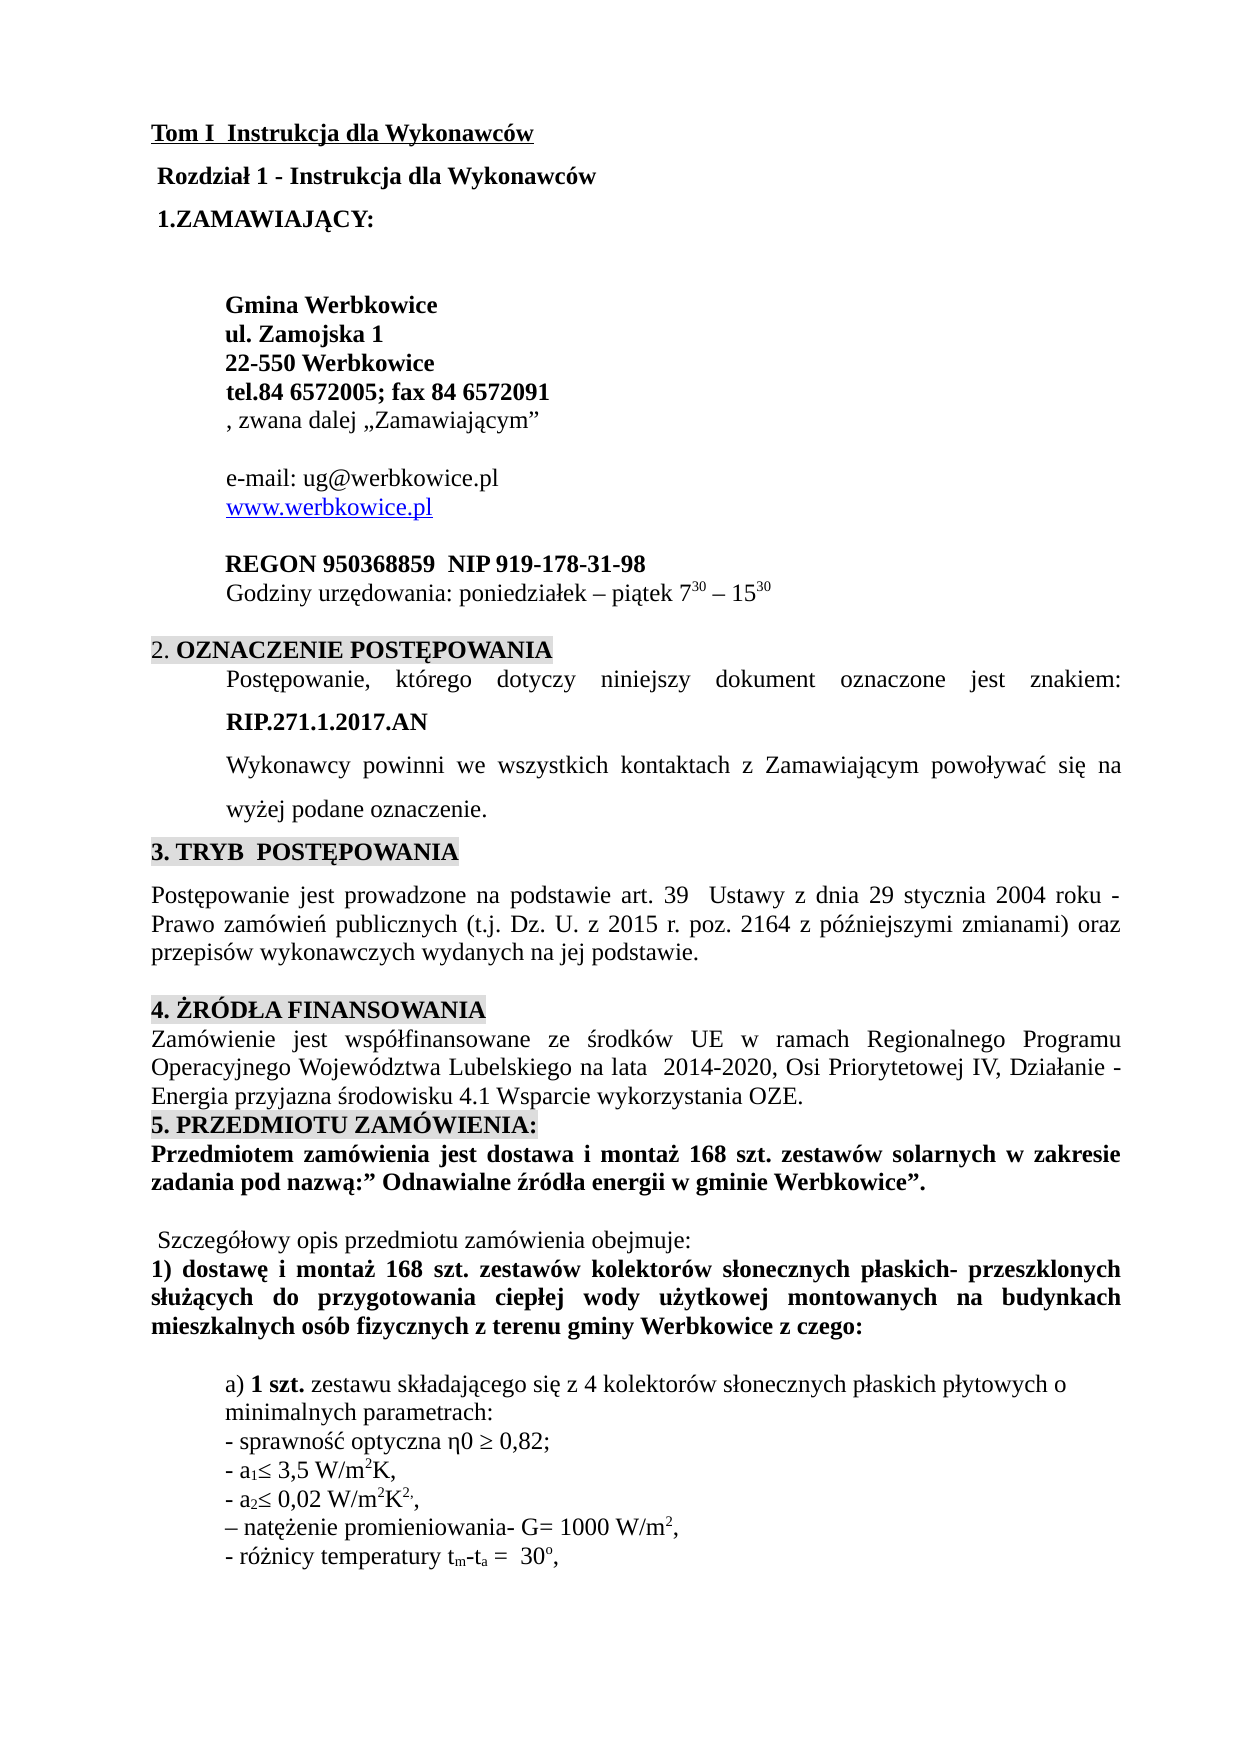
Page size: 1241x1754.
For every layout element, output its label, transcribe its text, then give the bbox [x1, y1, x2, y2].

text Godziny urzędowania: poniedziałek – piątek 730 – 1530 [226, 578, 1122, 607]
text REGON 950368859 NIP 919-178-31-98 [151, 549, 1122, 578]
text 3. TRYB POSTĘPOWANIA [151, 837, 1122, 866]
text - różnicy temperatury tm-ta = 30o, [151, 1541, 1122, 1570]
text a) 1 szt. zestawu składającego się z 4 kolektorów słonecznych płaskich płytowych o minimalnych parametrach: [151, 1369, 1122, 1426]
text Wykonawcy powinni we wszystkich kontaktach z Zamawiającym powoływać się na wyżej podane oznaczenie. [226, 751, 1122, 822]
text Postępowanie jest prowadzone na podstawie art. 39 Ustawy z dnia 29 stycznia 2004 roku - Prawo zamówień publicznych (t.j. Dz. U. z 2015 r. poz. 2164 z późniejszymi zmianami) oraz przepisów wykonawczych wydanych na jej podstawie. [151, 880, 1122, 966]
text – natężenie promieniowania- G= 1000 W/m2, [151, 1512, 1122, 1541]
text Zamówienie jest współfinansowane ze środków UE w ramach Regionalnego Programu Operacyjnego Województwa Lubelskiego na lata 2014-2020, Osi Priorytetowej IV, Działanie - Energia przyjazna środowisku 4.1 Wsparcie wykorzystania OZE. [151, 1024, 1122, 1110]
text - a2≤ 0,02 W/m2K2,, [151, 1484, 1122, 1512]
text - a1≤ 3,5 W/m2K, [151, 1455, 1122, 1484]
text Postępowanie, którego dotyczy niniejszy dokument oznaczone jest znakiem: RIP.271.1.2017.AN [226, 664, 1122, 736]
text 1) dostawę i montaż 168 szt. zestawów kolektorów słonecznych płaskich- przeszklonych służących do przygotowania ciepłej wody użytkowej montowanych na budynkach mieszkalnych osób fizycznych z terenu gminy Werbkowice z czego: [151, 1254, 1122, 1340]
list Tom I Instrukcja dla Wykonawców [151, 118, 1122, 147]
text ul. Zamojska 1 [151, 319, 1122, 348]
text www.werbkowice.pl [226, 492, 1122, 521]
text Szczegółowy opis przedmiotu zamówienia obejmuje: [151, 1225, 1122, 1254]
text 5. PRZEDMIOTU ZAMÓWIENIA: [151, 1110, 1122, 1139]
text 4. ŻRÓDŁA FINANSOWANIA [151, 995, 1122, 1024]
list 1.ZAMAWIAJĄCY: [157, 204, 1122, 233]
text Przedmiotem zamówienia jest dostawa i montaż 168 szt. zestawów solarnych w zakresie zadania pod nazwą:” Odnawialne źródła energii w gminie Werbkowice”. [151, 1139, 1122, 1196]
list Rozdział 1 - Instrukcja dla Wykonawców [157, 161, 1122, 190]
text tel.84 6572005; fax 84 6572091 [226, 377, 1122, 406]
text e-mail: ug@werbkowice.pl [226, 463, 1122, 492]
text Gmina Werbkowice [151, 291, 1122, 319]
text 2. OZNACZENIE POSTĘPOWANIA [151, 636, 1122, 664]
text - sprawność optyczna η0 ≥ 0,82; [151, 1426, 1122, 1455]
text 22-550 Werbkowice [151, 348, 1122, 377]
text , zwana dalej „Zamawiającym” [226, 406, 1122, 434]
